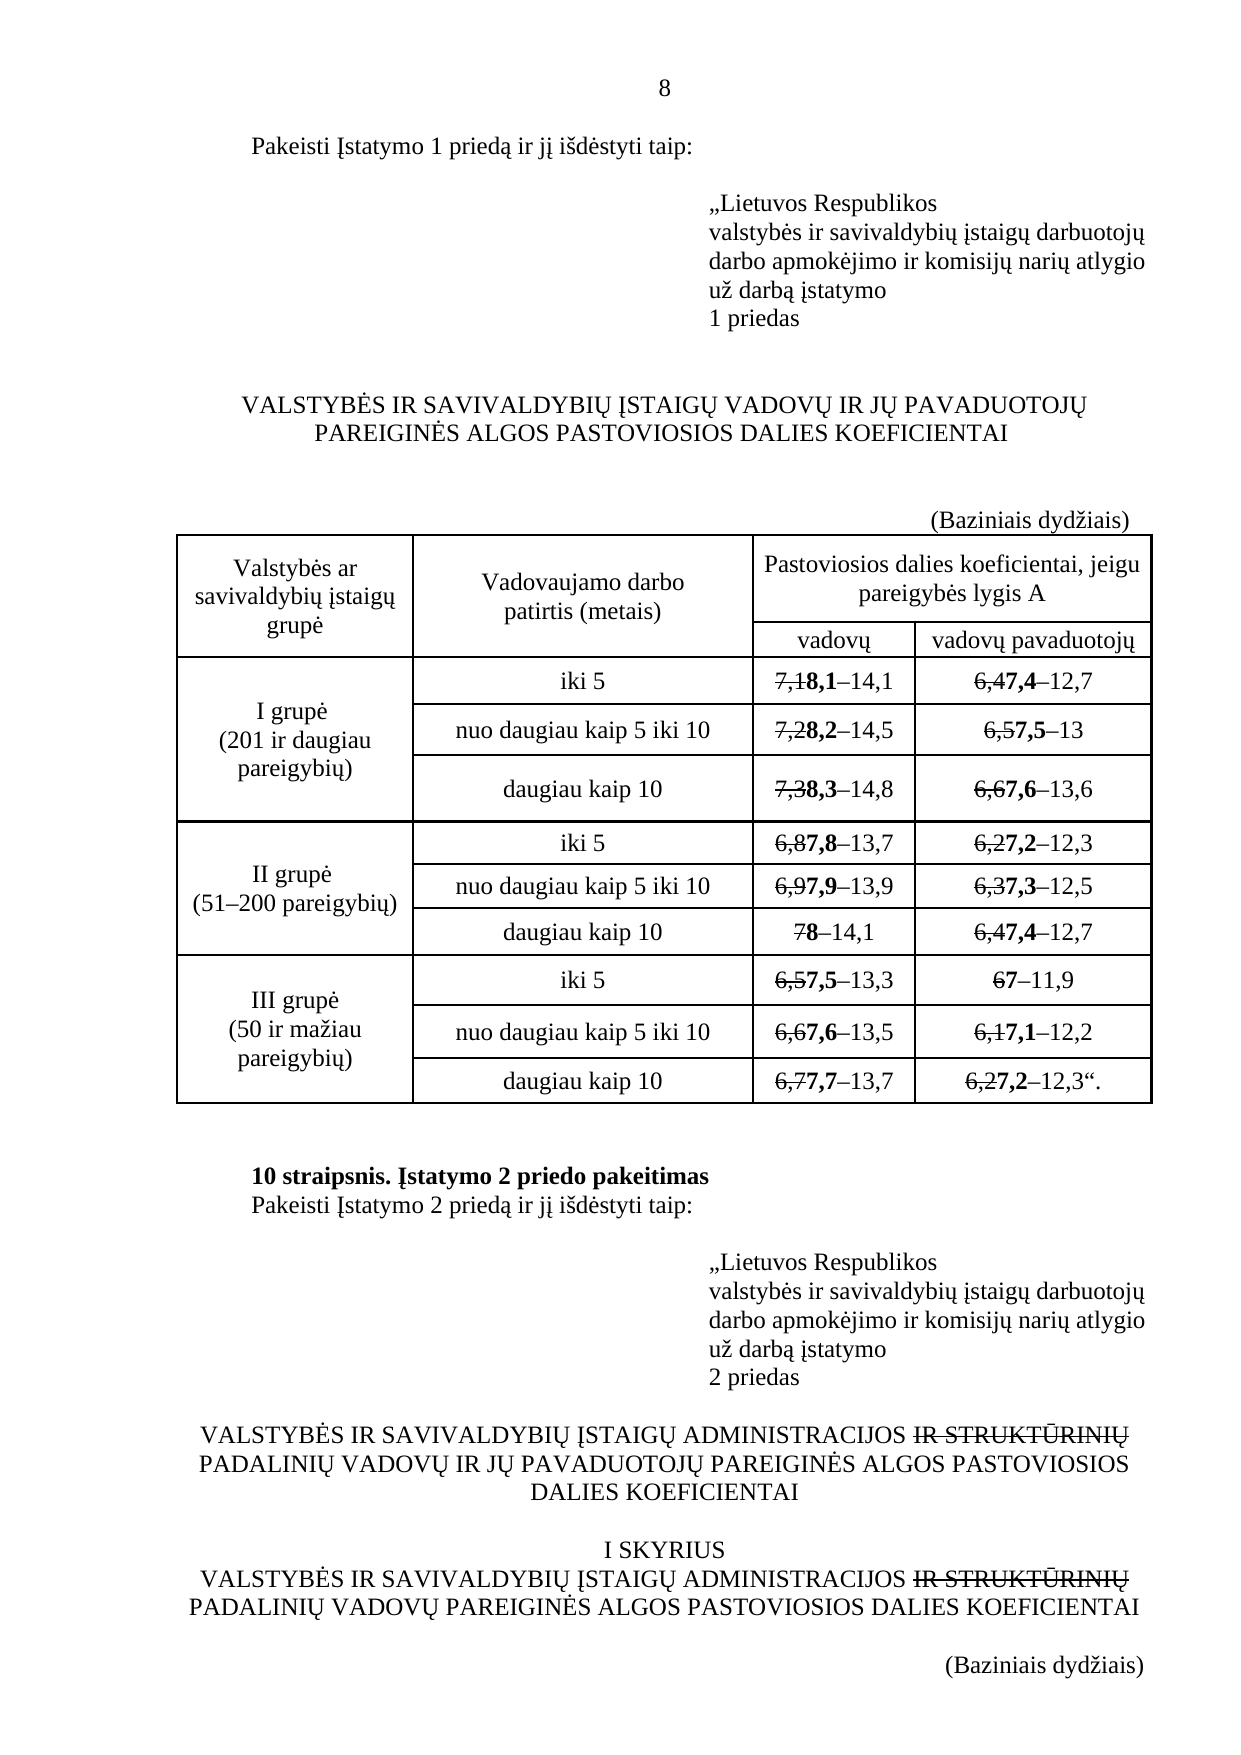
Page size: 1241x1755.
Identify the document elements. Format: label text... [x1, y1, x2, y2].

table_cell nuo daugiau kaip 5 iki 10 [414, 705, 752, 754]
table_cell nuo daugiau kaip 5 iki 10 [414, 1006, 752, 1057]
text darbo apmokėjimo ir komisijų narių atlygio [709, 246, 1152, 275]
text 1 priedas [177, 303, 1152, 332]
table_cell 78–14,1 [754, 909, 914, 954]
table_cell III grupė (50 ir mažiau pareigybių) [178, 956, 412, 1102]
table_cell 6,27,2–12,3“. [916, 1059, 1150, 1102]
table_cell 7,18,1–14,1 [754, 658, 914, 703]
table_header Vadovaujamo darbo patirtis (metais) [414, 536, 752, 656]
table_cell daugiau kaip 10 [414, 1059, 752, 1102]
table_cell iki 5 [414, 823, 752, 862]
table_cell 67–11,9 [916, 956, 1150, 1004]
table_cell iki 5 [414, 956, 752, 1004]
table_cell 7,28,2–14,5 [754, 705, 914, 754]
text už darbą įstatymo [709, 1334, 1152, 1362]
table_cell 6,17,1–12,2 [916, 1006, 1150, 1057]
text „Lietuvos Respublikos [709, 1247, 1152, 1276]
table_cell nuo daugiau kaip 5 iki 10 [414, 865, 752, 907]
table_cell 6,57,5–13 [916, 705, 1150, 754]
table_cell daugiau kaip 10 [414, 909, 752, 954]
text „Lietuvos Respublikos [709, 188, 1152, 217]
table_cell 7,38,3–14,8 [754, 756, 914, 820]
table_header Pastoviosios dalies koeficientai, jeigu pareigybės lygis A [754, 536, 1150, 621]
table_cell vadovų [754, 623, 914, 656]
text Pakeisti Įstatymo 2 priedą ir jį išdėstyti taip: [251, 1190, 1152, 1219]
table_cell daugiau kaip 10 [414, 756, 752, 820]
table_cell 6,87,8–13,7 [754, 823, 914, 862]
table_cell 6,27,2–12,3 [916, 823, 1150, 862]
table_cell 6,67,6–13,5 [754, 1006, 914, 1057]
table_cell vadovų pavaduotojų [916, 623, 1150, 656]
table_cell 6,47,4–12,7 [916, 658, 1150, 703]
table_cell I grupė (201 ir daugiau pareigybių) [178, 658, 412, 820]
text (Baziniais dydžiais) [177, 505, 1152, 533]
text 2 priedas [177, 1362, 1152, 1391]
table_cell iki 5 [414, 658, 752, 703]
table_cell 6,37,3–12,5 [916, 865, 1150, 907]
text VALSTYBĖS IR SAVIVALDYBIŲ ĮSTAIGŲ ADMINISTRACIJOS IR STRUKTŪRINIŲ PADALINIŲ VADOVŲ PAREIGINĖS ALGOS PASTOVIOSIOS DALIES KOEFICIENTAI [177, 1564, 1152, 1621]
table_header Valstybės ar savivaldybių įstaigų grupė [178, 536, 412, 656]
text už darbą įstatymo [709, 275, 1152, 303]
table_cell 6,97,9–13,9 [754, 865, 914, 907]
table_cell 6,77,7–13,7 [754, 1059, 914, 1102]
text Pakeisti Įstatymo 1 priedą ir jį išdėstyti taip: [251, 131, 1152, 160]
text darbo apmokėjimo ir komisijų narių atlygio [709, 1305, 1152, 1334]
table_cell 6,57,5–13,3 [754, 956, 914, 1004]
text (Baziniais dydžiais) [177, 1650, 1152, 1679]
text valstybės ir savivaldybių įstaigų darbuotojų [709, 1276, 1152, 1305]
text 10 straipsnis. Įstatymo 2 priedo pakeitimas [251, 1161, 1152, 1190]
text VALSTYBĖS IR SAVIVALDYBIŲ ĮSTAIGŲ VADOVŲ IR JŲ PAVADUOTOJŲ PAREIGINĖS ALGOS PASTOVIOSIOS DALIES KOEFICIENTAI [177, 390, 1152, 447]
table_cell 6,67,6–13,6 [916, 756, 1150, 820]
text VALSTYBĖS IR SAVIVALDYBIŲ ĮSTAIGŲ ADMINISTRACIJOS IR STRUKTŪRINIŲ PADALINIŲ VADOVŲ IR JŲ PAVADUOTOJŲ PAREIGINĖS ALGOS PASTOVIOSIOS DALIES KOEFICIENTAI [177, 1420, 1152, 1506]
text I SKYRIUS [177, 1535, 1152, 1564]
table_cell 6,47,4–12,7 [916, 909, 1150, 954]
text valstybės ir savivaldybių įstaigų darbuotojų [709, 217, 1152, 246]
table_cell II grupė (51–200 pareigybių) [178, 823, 412, 954]
